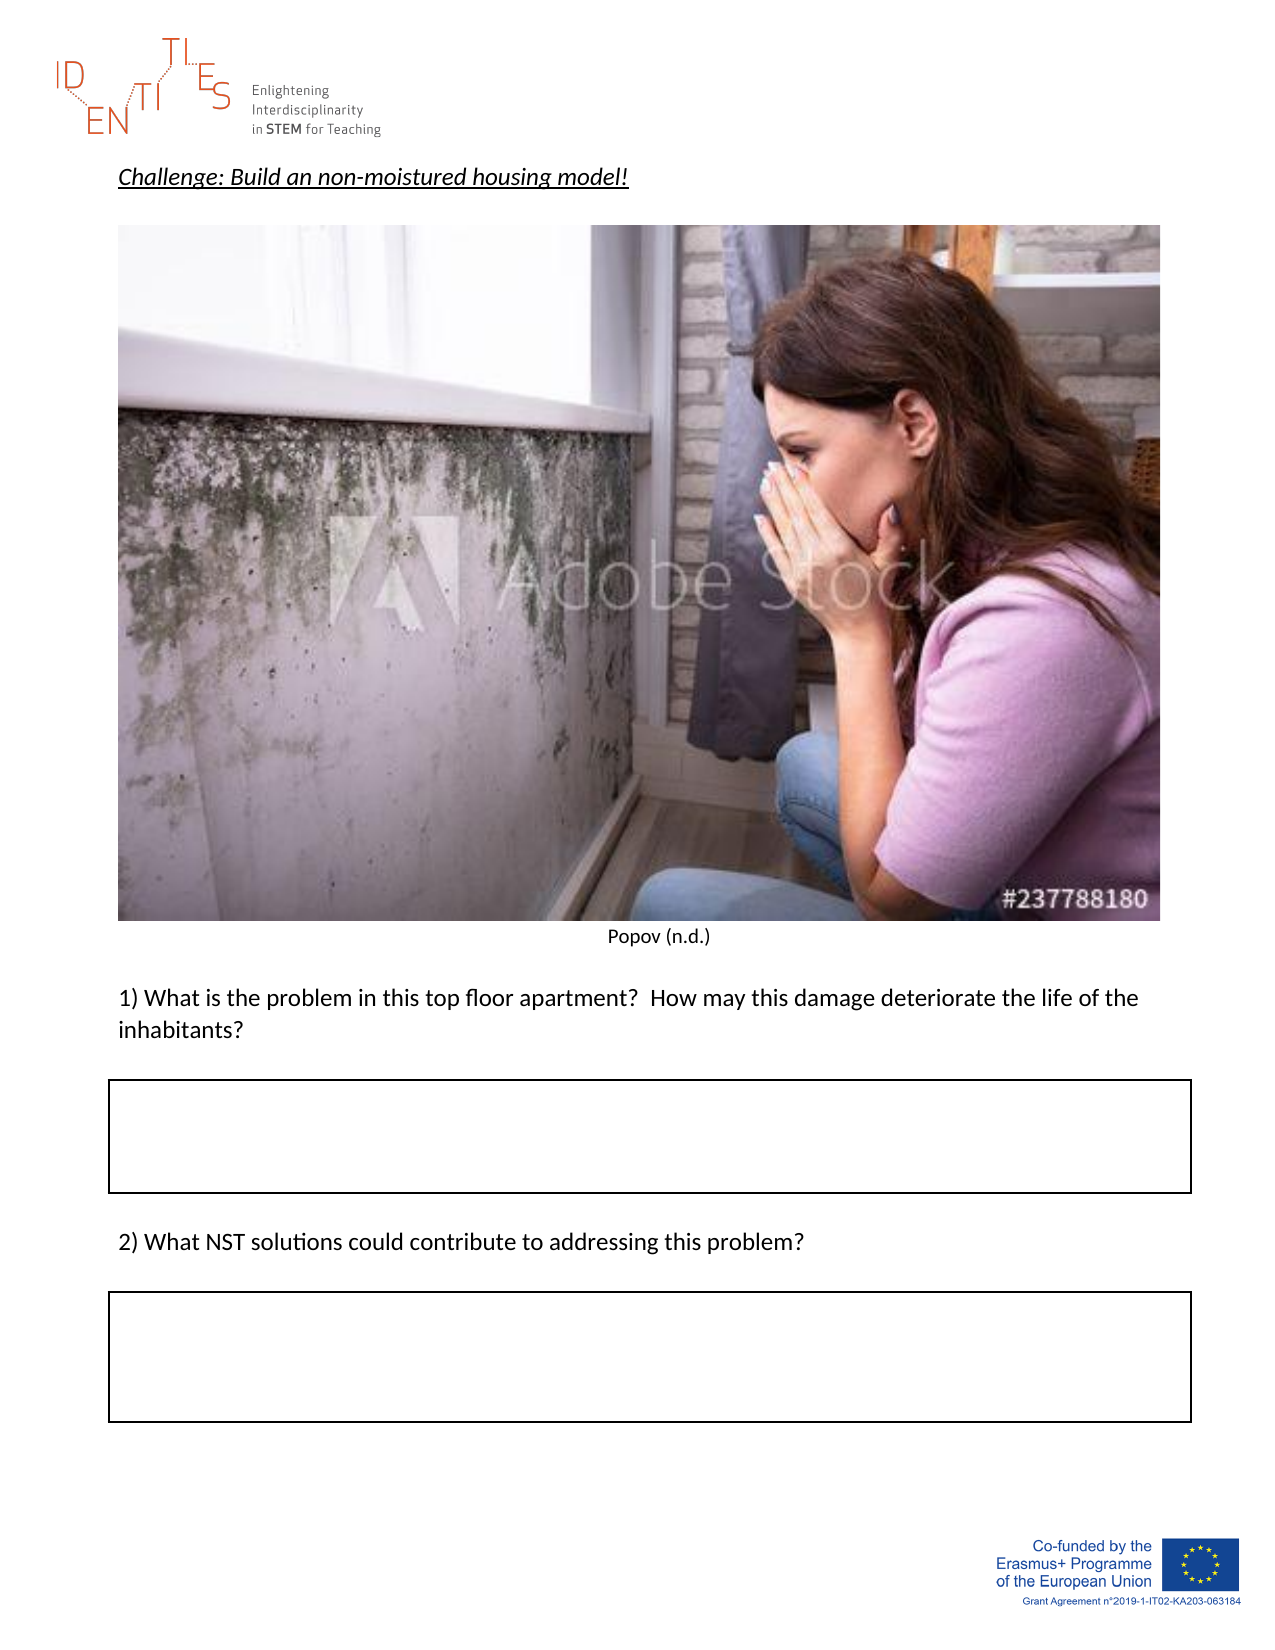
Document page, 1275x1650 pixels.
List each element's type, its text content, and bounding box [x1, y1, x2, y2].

text 2) What NST solutions could contribute to addressing this problem? [118, 1226, 1200, 1257]
table_header [110, 1081, 1190, 1192]
text Challenge: Build an non-moistured housing model! [118, 161, 1200, 192]
picture [991, 1535, 1242, 1610]
text 1) What is the problem in this top floor apartment? How may this damage deteriorate the life of the inhabitants? [118, 982, 1200, 1045]
picture [56, 35, 381, 140]
table_header [110, 1293, 1190, 1421]
picture [118, 225, 1161, 921]
text Popov (n.d.) [118, 923, 1200, 948]
